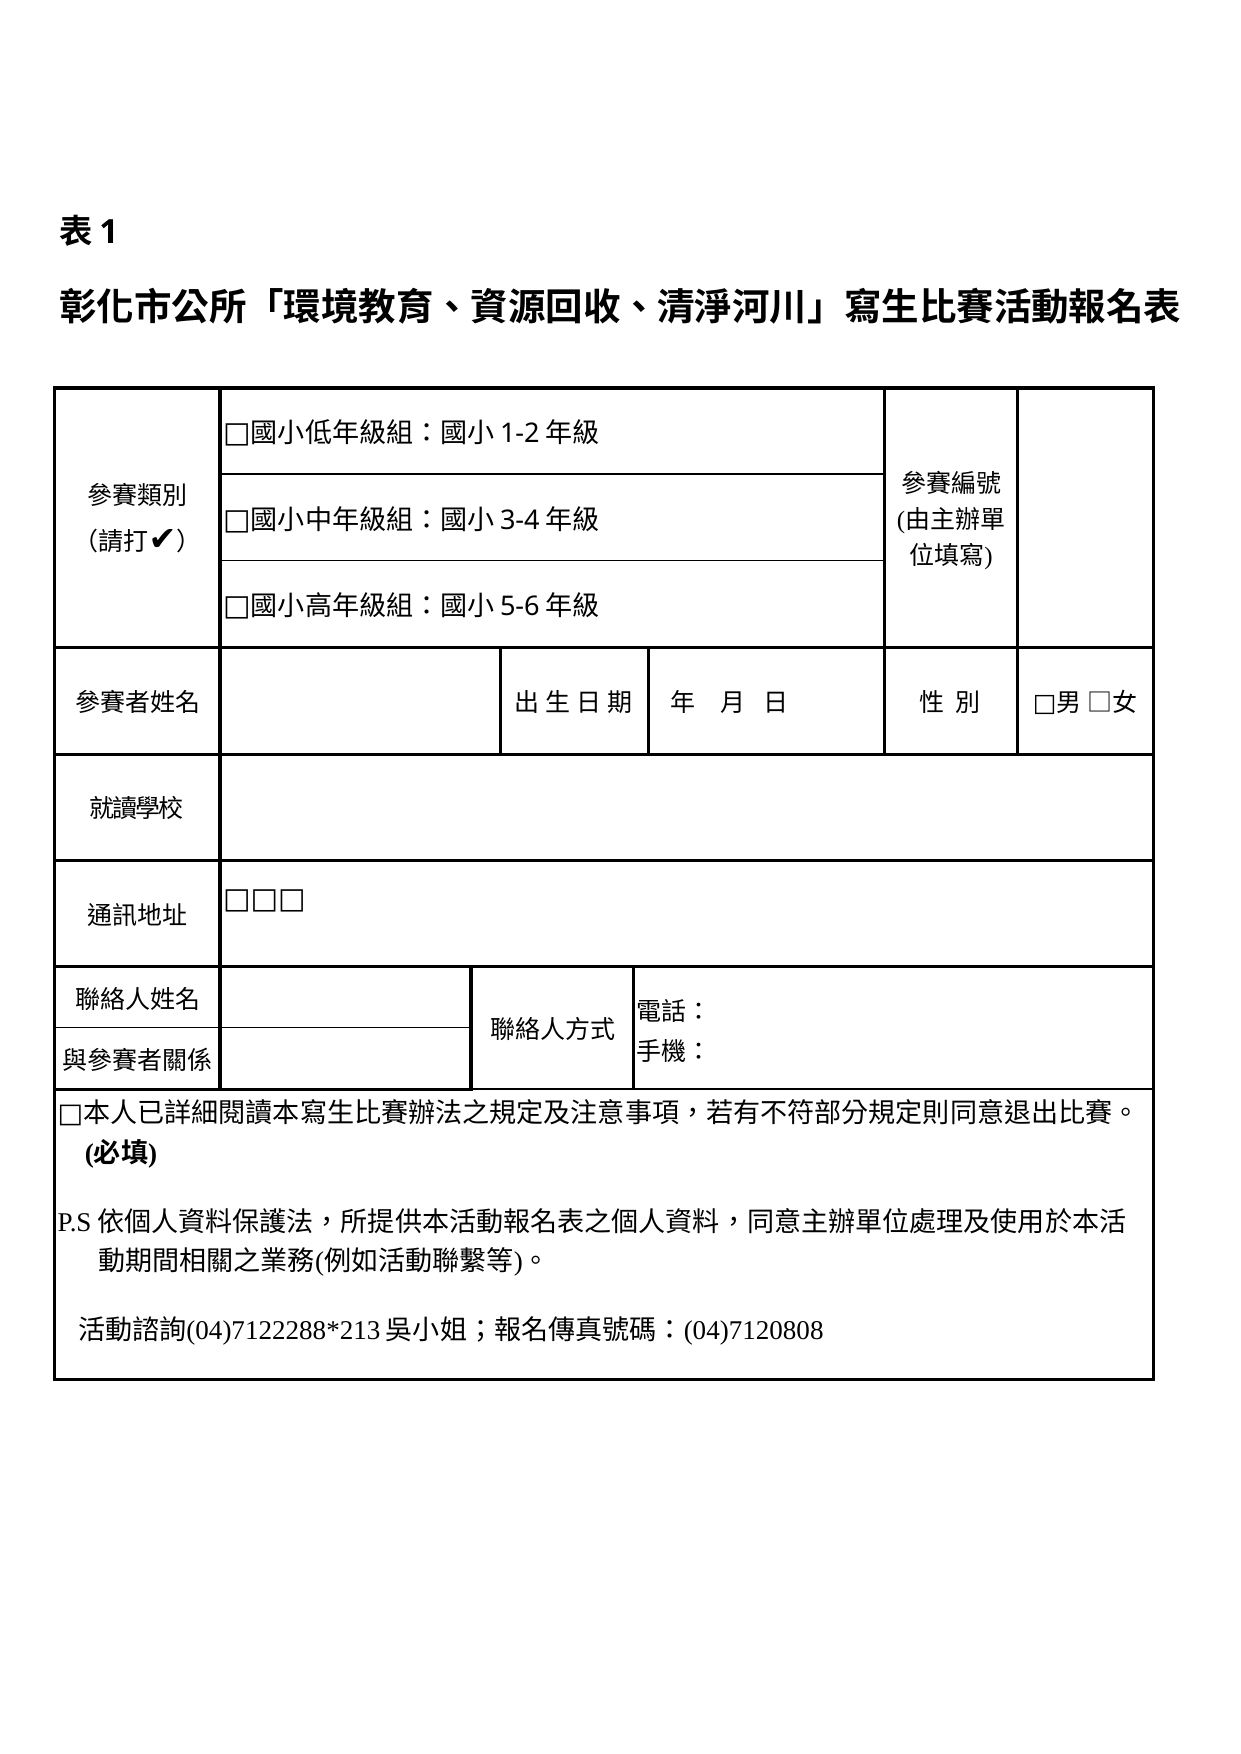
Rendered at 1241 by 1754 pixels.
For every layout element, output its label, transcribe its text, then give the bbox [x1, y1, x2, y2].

table_cell 就讀學校 [56, 756, 218, 859]
table_cell [222, 968, 469, 1027]
table_cell □□□ [222, 862, 1152, 965]
table_cell [222, 649, 499, 752]
table_cell [222, 1028, 469, 1088]
table_cell 聯絡人方式 [473, 968, 632, 1088]
table_cell 出 生 日 期 [502, 649, 647, 752]
table_cell □男 □女 [1019, 649, 1152, 752]
table_cell □國小高年級組：國小5-6年級 [222, 561, 883, 646]
table_header [1019, 390, 1152, 646]
table_cell 與參賽者關係 [56, 1028, 218, 1088]
table_cell 年 月 日 [650, 649, 883, 752]
table_cell 通訊地址 [56, 862, 218, 965]
table_cell 聯絡人姓名 [56, 968, 218, 1027]
table_header 參賽類別 （請打✔） [56, 390, 218, 646]
table_cell □本人已詳細閱讀本寫生比賽辦法之規定及注意事項，若有不符部分規定則同意退出比賽。(必填) P.S依個人資料保護法，所提供本活動報名表之個人資料，同意主辦單位處理及使用於本活動期間相關之業務(例如活動聯繫等)。 活動諮詢(04)7122288*213吳小姐；報名傳真號碼：(04)7120808 [56, 1090, 1152, 1378]
text 表1 [59, 191, 1181, 266]
table_cell 性 別 [886, 649, 1016, 752]
table_cell 電話： 手機： [635, 968, 1152, 1088]
text 彰化市公所「環境教育、資源回收、清淨河川」寫生比賽活動報名表 [59, 266, 1181, 341]
table_cell [222, 756, 1152, 859]
table_cell 參賽者姓名 [56, 649, 218, 752]
table_cell □國小中年級組：國小3-4年級 [222, 475, 883, 559]
table_header □國小低年級組：國小1-2年級 [222, 390, 883, 473]
table_header 參賽編號 (由主辦單位填寫) [886, 390, 1016, 646]
